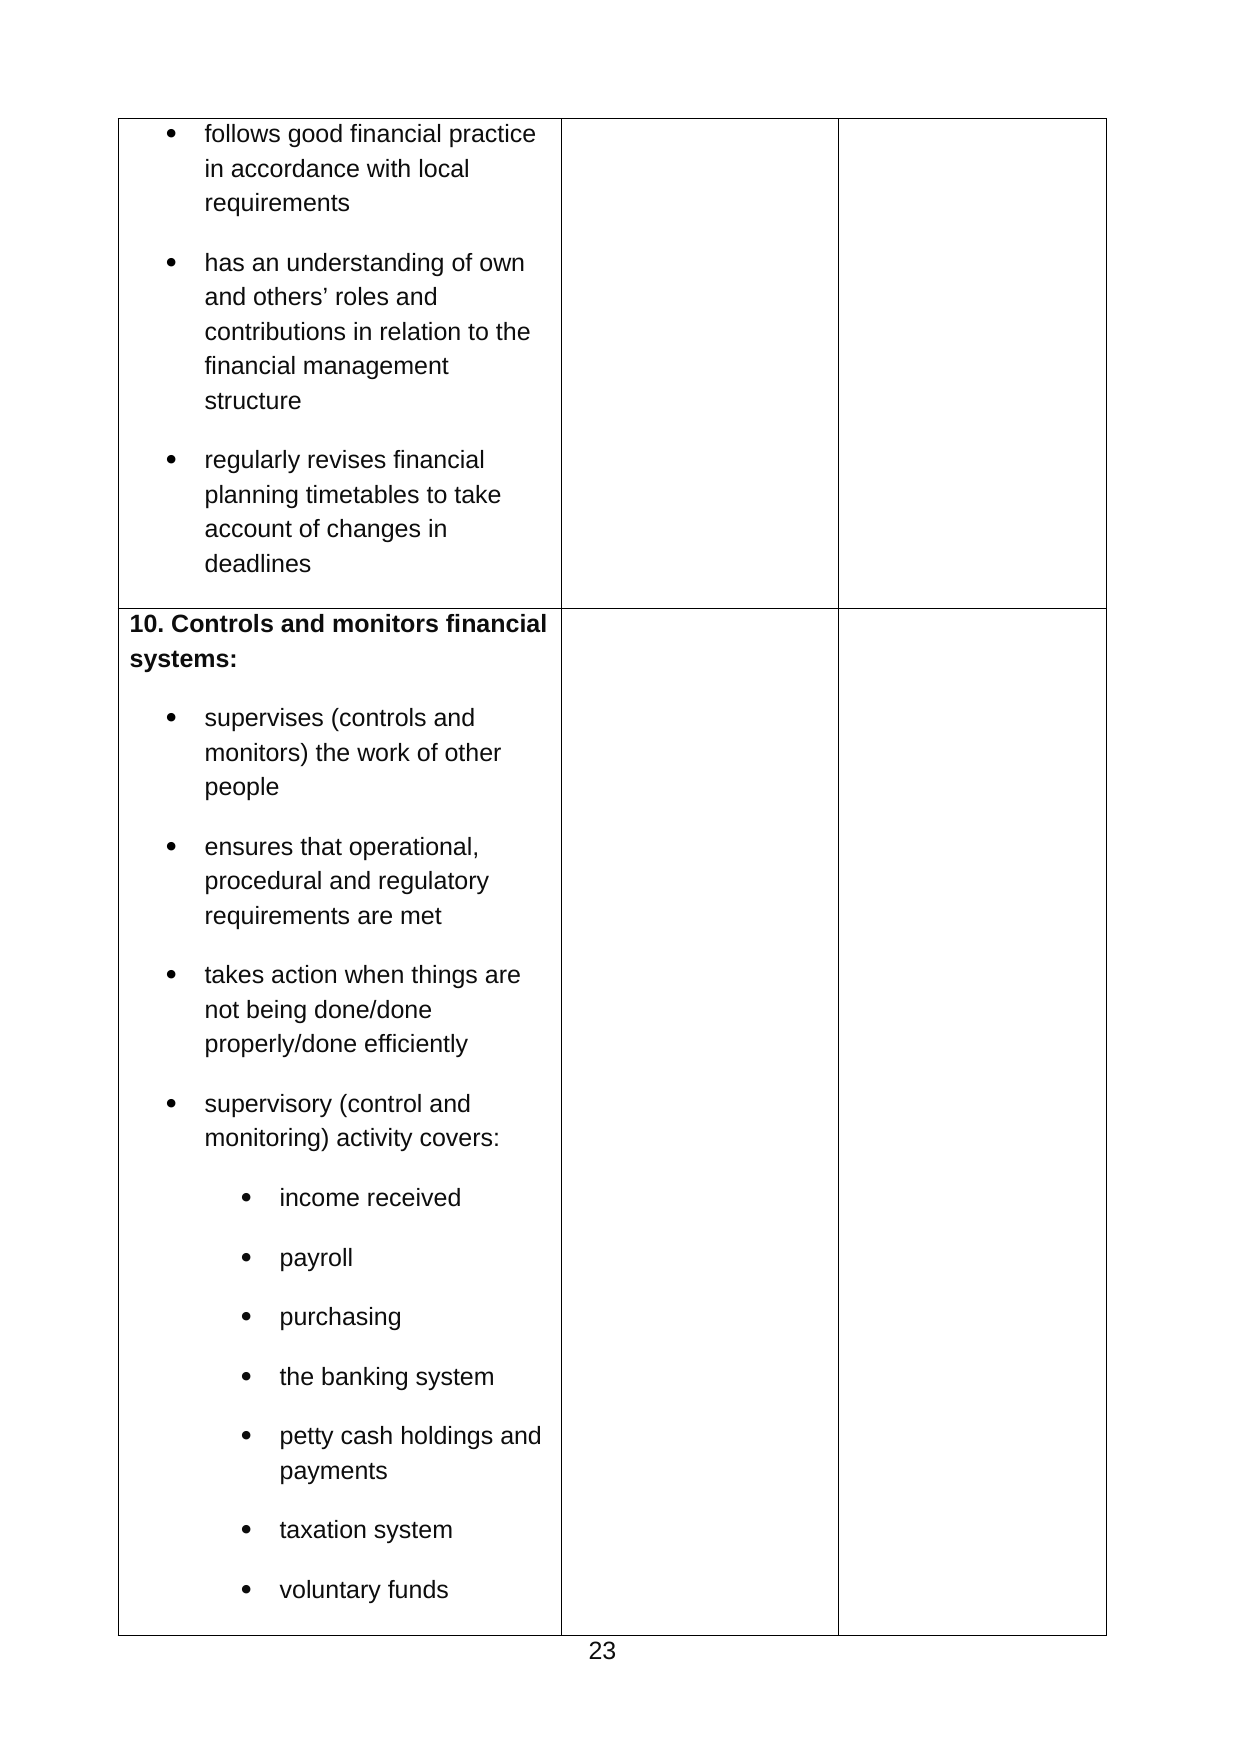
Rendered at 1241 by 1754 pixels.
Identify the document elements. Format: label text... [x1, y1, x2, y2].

table_cell [839, 609, 1106, 1634]
table_cell 9. Has a clear understanding of the framework of financial control: follows good financial practice within statutory and national requirements follows good financial practice in accordance with local requirements has an understanding of own and others’ roles and contributions in relation to the financial management structure regularly revises financial planning timetables to take account of changes in deadlines [119, 119, 561, 608]
table_cell 10. Controls and monitors financial systems: supervises (controls and monitors) the work of other people ensures that operational, procedural and regulatory requirements are met takes action when things are not being done/done properly/done efficiently supervisory (control and monitoring) activity covers: income received payroll purchasing the banking system petty cash holdings and payments taxation system voluntary funds the school’s assets the financial management system e.g. SIMS, Sage, Pegasus [119, 609, 561, 1634]
table_cell [562, 119, 838, 608]
table_cell [562, 609, 838, 1634]
table_cell [839, 119, 1106, 608]
